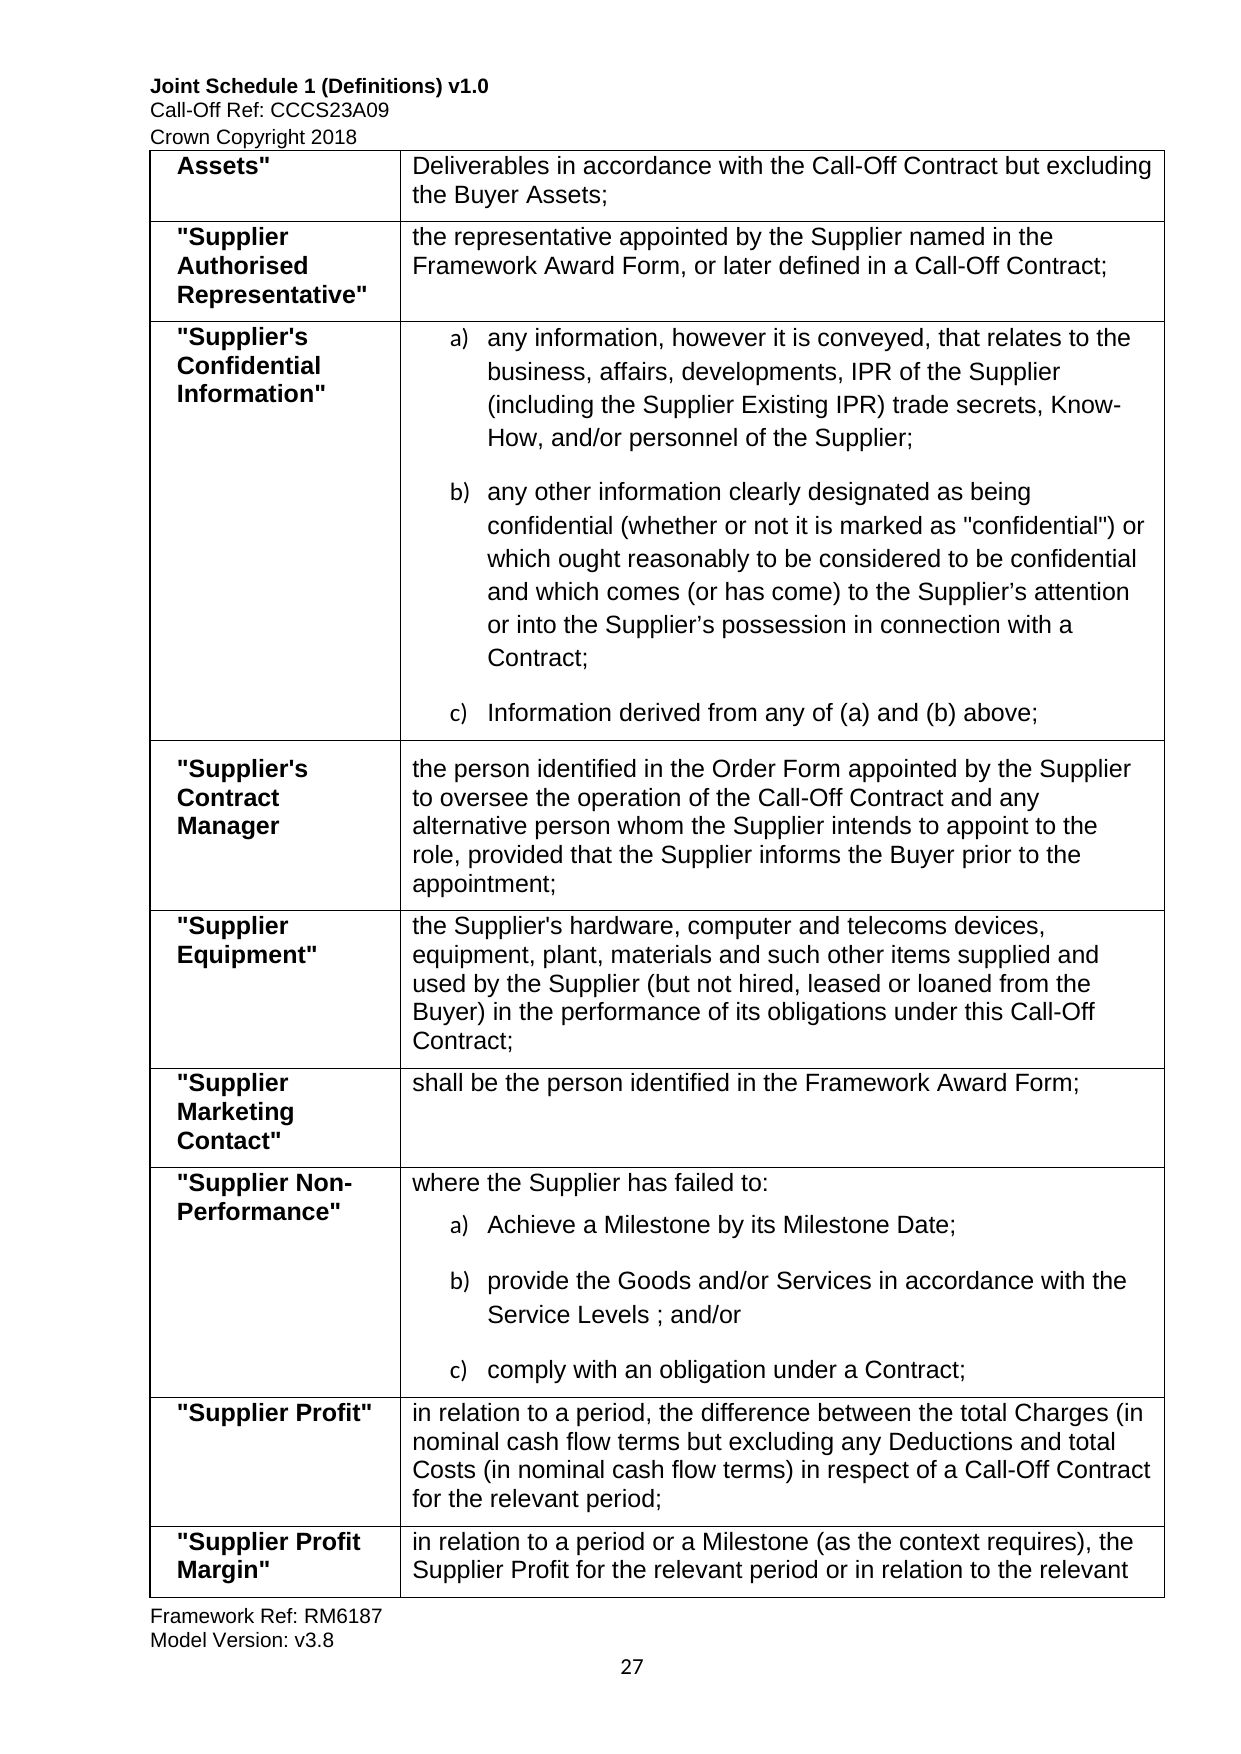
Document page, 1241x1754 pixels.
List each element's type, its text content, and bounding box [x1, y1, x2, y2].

table_cell Deliverables in accordance with the Call-Off Contract but excluding the Buyer Assets; [401, 151, 1164, 221]
table_cell "Supplier Marketing Contact" [151, 1069, 400, 1167]
table_cell shall be the person identified in the Framework Award Form; [401, 1069, 1164, 1167]
table_cell the person identified in the Order Form appointed by the Supplier to oversee the operation of the Call-Off Contract and any alternative person whom the Supplier intends to appoint to the role, provided that the Supplier informs the Buyer prior to the appointment; [401, 741, 1164, 910]
table_cell "Supplier's Confidential Information" [151, 322, 400, 740]
table_cell in relation to a period or a Milestone (as the context requires), the Supplier Profit for the relevant period or in relation to the relevant [401, 1527, 1164, 1597]
table_cell "Supplier Profit" [151, 1398, 400, 1526]
table_cell Assets" [151, 151, 400, 221]
table_cell "Supplier Authorised Representative" [151, 222, 400, 321]
table_cell "Supplier Profit Margin" [151, 1527, 400, 1597]
table_cell where the Supplier has failed to: Achieve a Milestone by its Milestone Date; provide the Goods and/or Services in accordance with the Service Levels ; and/or comply with an obligation under a Contract; [401, 1168, 1164, 1397]
table_cell "Supplier's Contract Manager [151, 741, 400, 910]
table_cell the representative appointed by the Supplier named in the Framework Award Form, or later defined in a Call-Off Contract; [401, 222, 1164, 321]
table_cell "Supplier Equipment" [151, 911, 400, 1067]
table_cell in relation to a period, the difference between the total Charges (in nominal cash flow terms but excluding any Deductions and total Costs (in nominal cash flow terms) in respect of a Call-Off Contract for the relevant period; [401, 1398, 1164, 1526]
table_cell "Supplier Non-Performance" [151, 1168, 400, 1397]
table_cell any information, however it is conveyed, that relates to the business, affairs, developments, IPR of the Supplier (including the Supplier Existing IPR) trade secrets, Know-How, and/or personnel of the Supplier; any other information clearly designated as being confidential (whether or not it is marked as "confidential") or which ought reasonably to be considered to be confidential and which comes (or has come) to the Supplier’s attention or into the Supplier’s possession in connection with a Contract; Information derived from any of (a) and (b) above; [401, 322, 1164, 740]
table_cell the Supplier's hardware, computer and telecoms devices, equipment, plant, materials and such other items supplied and used by the Supplier (but not hired, leased or loaned from the Buyer) in the performance of its obligations under this Call-Off Contract; [401, 911, 1164, 1067]
